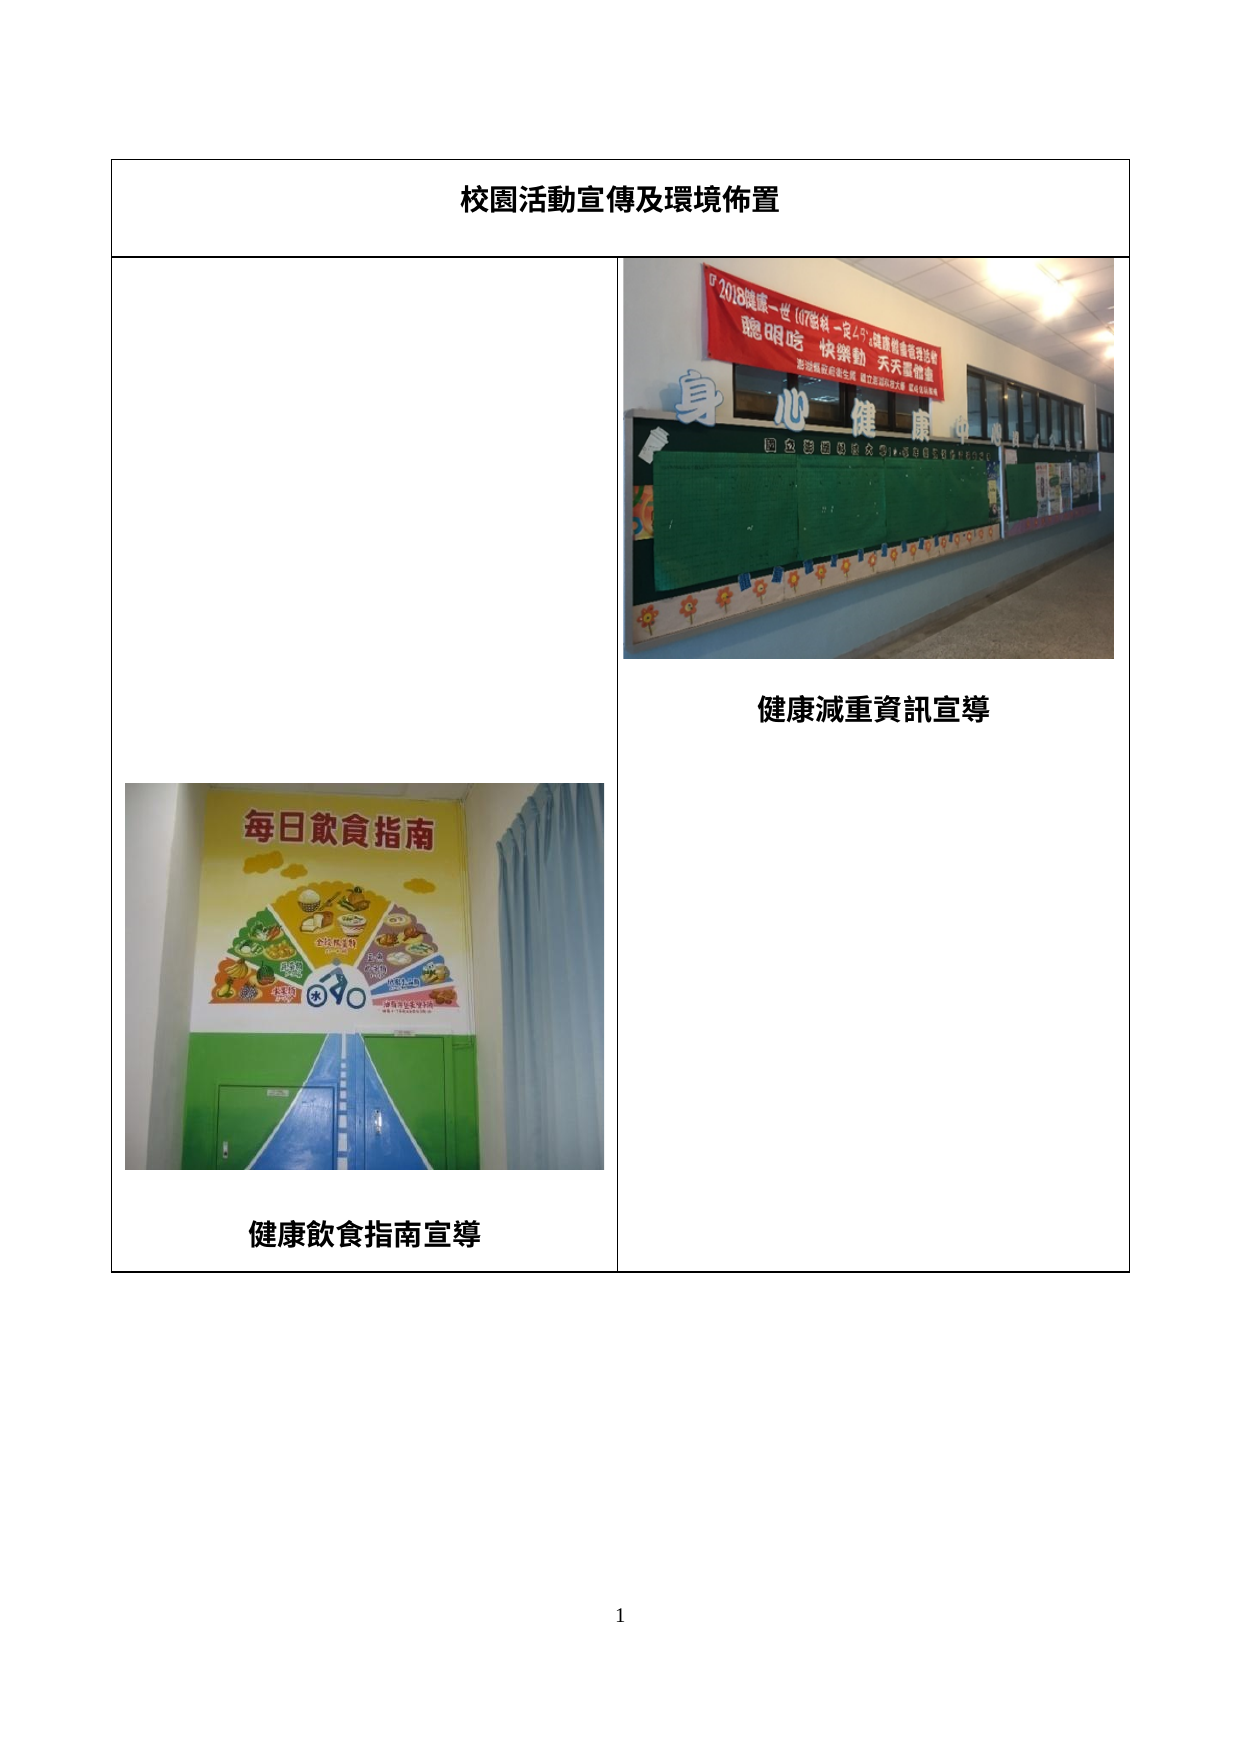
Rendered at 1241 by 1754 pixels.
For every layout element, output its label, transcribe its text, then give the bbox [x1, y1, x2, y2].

table_header 校園活動宣傳及環境佈置 [112, 160, 1129, 256]
table_cell 健康減重資訊宣導 [618, 258, 1129, 1271]
table_cell 健康飲食指南宣導 [112, 258, 617, 1271]
picture [125, 783, 605, 1170]
